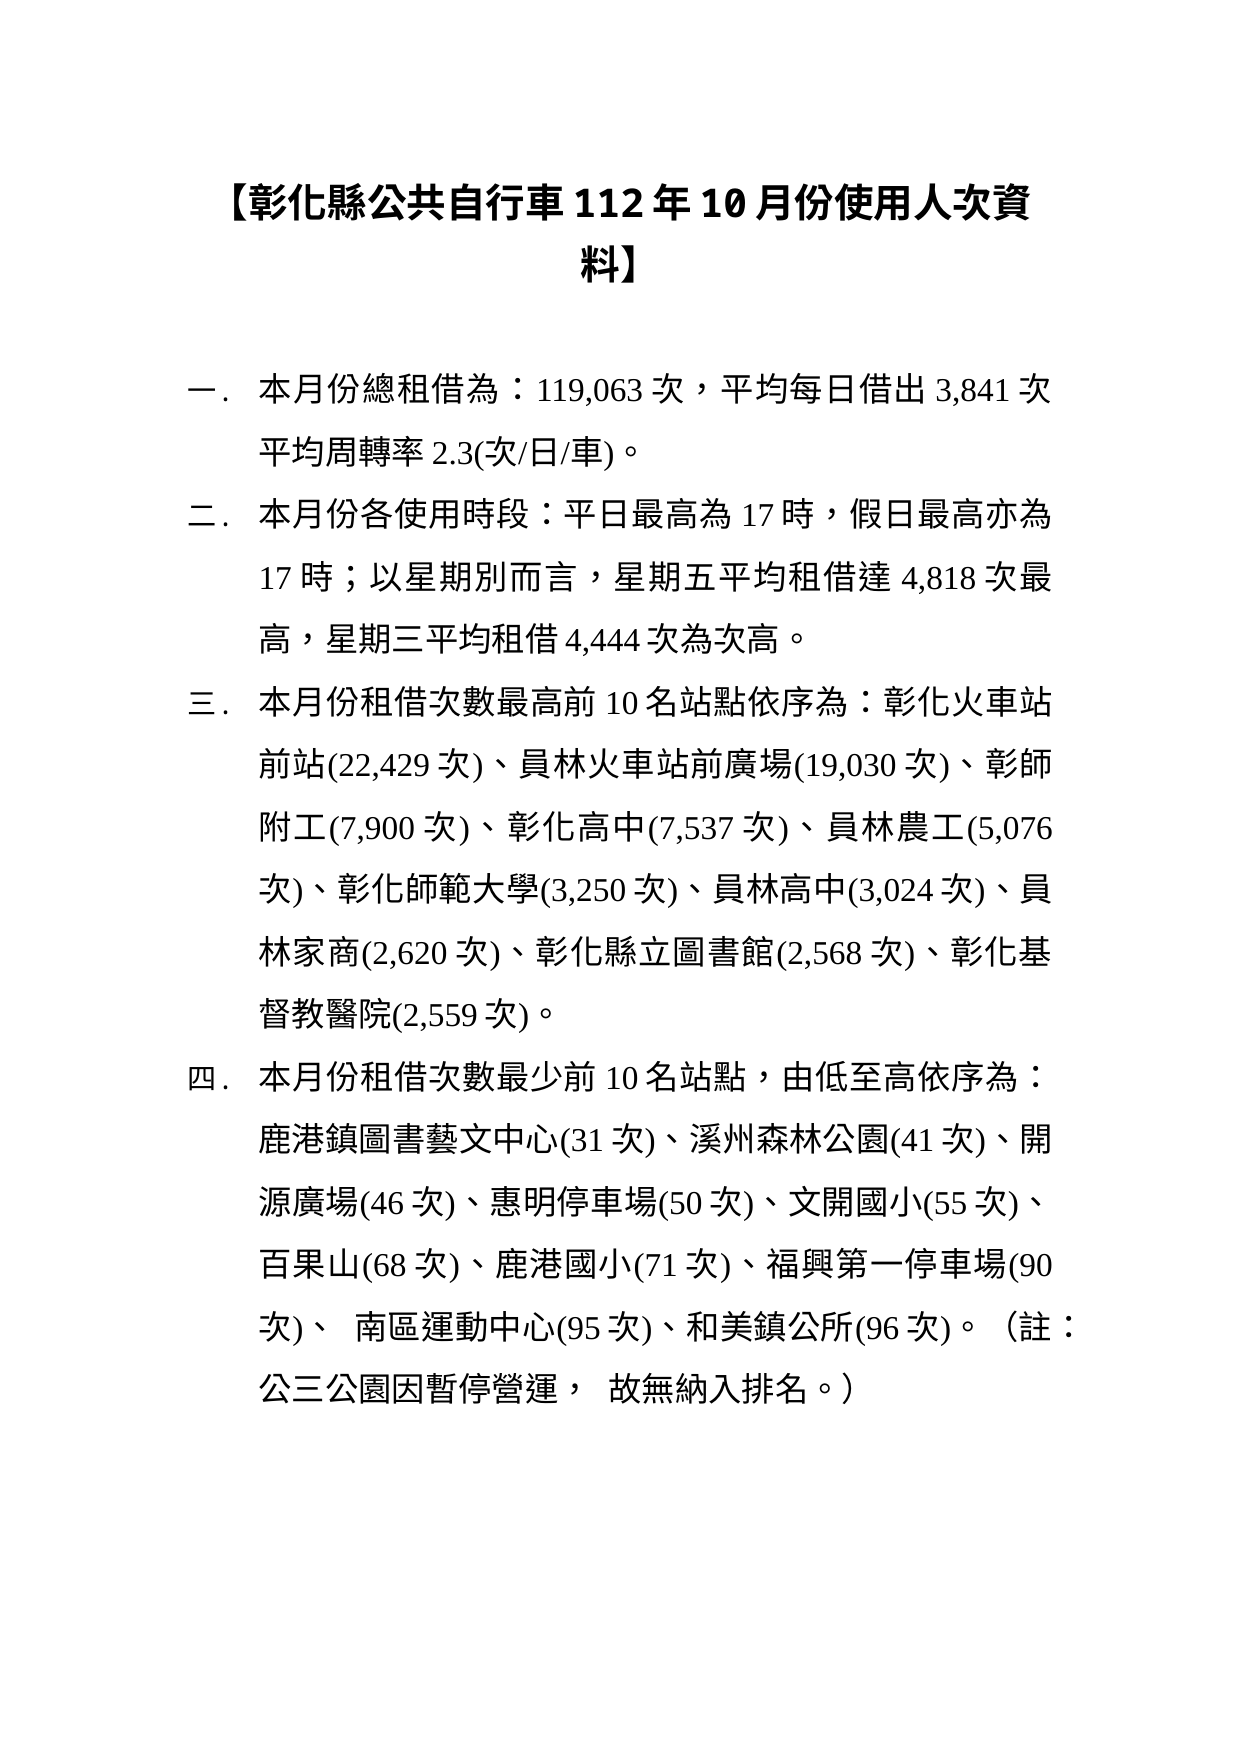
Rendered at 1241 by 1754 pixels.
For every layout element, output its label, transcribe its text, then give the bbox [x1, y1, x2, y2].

text 【彰化縣公共自行車112年10月份使用人次資料】 [187, 158, 1053, 283]
list 本月份租借次數最少前10名站點，由低至高依序為：鹿港鎮圖書藝文中心(31次)、溪州森林公園(41次)、開源廣場(46次)、惠明停車場(50次)、文開國小(55次)、百果山(68次)、鹿港國小(71次)、福興第一停車場(90次)、 南區運動中心(95次)、和美鎮公所(96次)。（註：公三公園因暫停營運， 故無納入排名。） [187, 1033, 1053, 1408]
list 本月份各使用時段：平日最高為17時，假日最高亦為17時；以星期別而言，星期五平均租借達4,818次最高，星期三平均租借4,444次為次高。 [187, 471, 1053, 658]
list 本月份總租借為：119,063次，平均每日借出3,841次，平均周轉率2.3(次/日/車)。 [187, 346, 1053, 471]
list 本月份租借次數最高前10名站點依序為：彰化火車站前站(22,429次)、員林火車站前廣場(19,030次)、彰師附工(7,900次)、彰化高中(7,537次)、員林農工(5,076次)、彰化師範大學(3,250次)、員林高中(3,024次)、員林家商(2,620次)、彰化縣立圖書館(2,568次)、彰化基督教醫院(2,559次)。 [187, 658, 1053, 1033]
